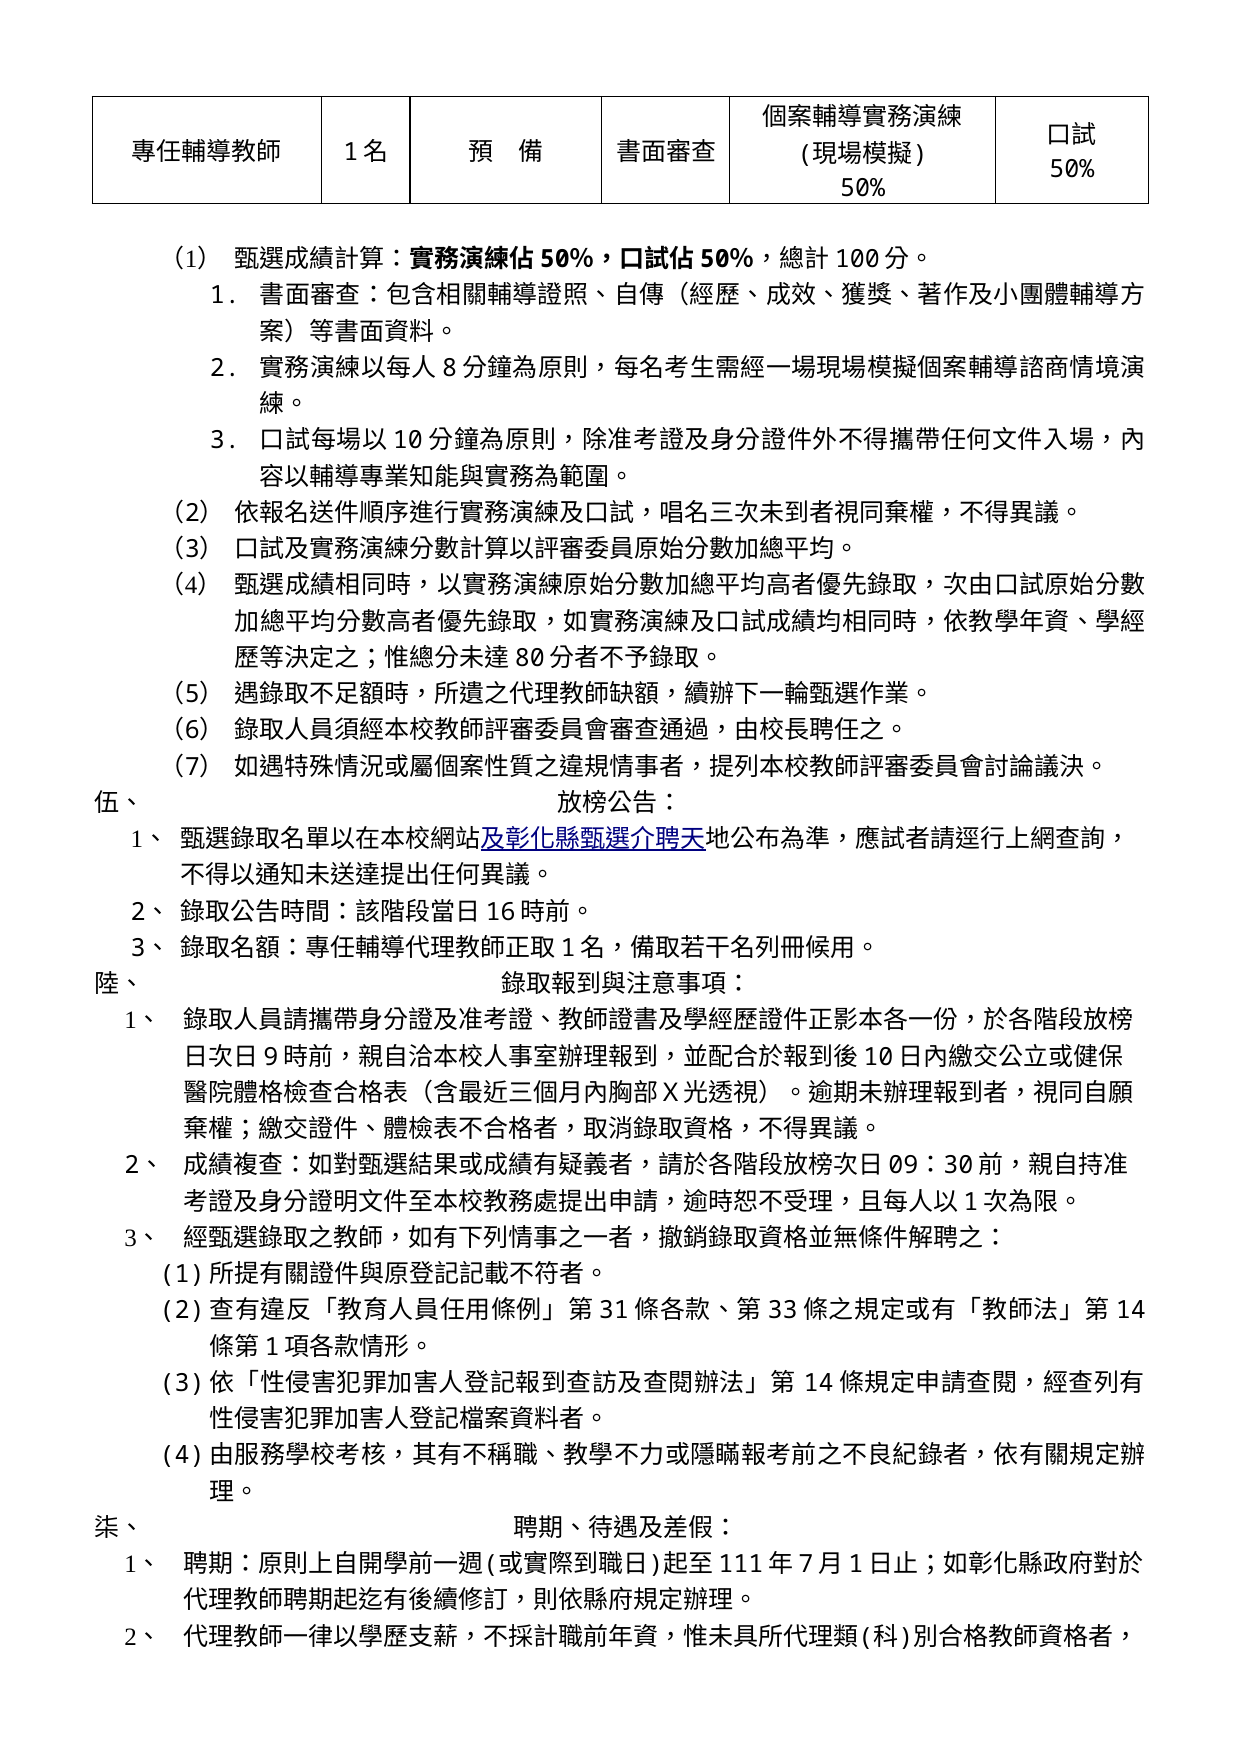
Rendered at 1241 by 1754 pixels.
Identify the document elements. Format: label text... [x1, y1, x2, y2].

list 書面審查：包含相關輔導證照、自傳（經歷、成效、獲獎、著作及小團體輔導方案）等書面資料。 [209, 275, 1146, 347]
list 查有違反「教育人員任用條例」第31條各款、第33條之規定或有「教師法」第14條第1項各款情形。 [159, 1290, 1146, 1362]
list 放榜公告： [94, 782, 1146, 818]
list 實務演練以每人8分鐘為原則，每名考生需經一場現場模擬個案輔導諮商情境演練。 [209, 347, 1146, 420]
list 錄取公告時間：該階段當日16時前。 [130, 891, 1146, 927]
list 代理教師一律以學歷支薪，不採計職前年資，惟未具所代理類(科)別合格教師資格者， [124, 1616, 1146, 1652]
list 口試及實務演練分數計算以評審委員原始分數加總平均。 [159, 528, 1146, 565]
list 錄取報到與注意事項： [94, 963, 1146, 1000]
list 依「性侵害犯罪加害人登記報到查訪及查閱辦法」第14條規定申請查閱，經查列有性侵害犯罪加害人登記檔案資料者。 [159, 1362, 1146, 1435]
list 甄選錄取名單以在本校網站及彰化縣甄選介聘天地公布為準，應試者請逕行上網查詢，不得以通知未送達提出任何異議。 [130, 818, 1146, 891]
list 由服務學校考核，其有不稱職、教學不力或隱瞞報考前之不良紀錄者，依有關規定辦理。 [159, 1435, 1146, 1507]
list 遇錄取不足額時，所遺之代理教師缺額，續辦下一輪甄選作業。 [159, 673, 1146, 710]
list 甄選成績計算：實務演練佔50％，口試佔50％，總計100分。 [159, 238, 1146, 275]
list 甄選成績相同時，以實務演練原始分數加總平均高者優先錄取，次由口試原始分數加總平均分數高者優先錄取，如實務演練及口試成績均相同時，依教學年資、學經歷等決定之；惟總分未達80分者不予錄取。 [159, 565, 1146, 673]
table_cell 專任輔導教師 [93, 97, 321, 203]
list 口試每場以10分鐘為原則，除准考證及身分證件外不得攜帶任何文件入場，內容以輔導專業知能與實務為範圍。 [209, 420, 1146, 492]
table_cell 口試 50% [996, 97, 1148, 203]
list 聘期：原則上自開學前一週(或實際到職日)起至111年7月1日止；如彰化縣政府對於代理教師聘期起迄有後續修訂，則依縣府規定辦理。 [124, 1543, 1146, 1616]
list 錄取人員須經本校教師評審委員會審查通過，由校長聘任之。 [159, 710, 1146, 746]
table_cell 書面審查 [602, 97, 729, 203]
list 聘期、待遇及差假： [94, 1507, 1146, 1543]
list 成績複查：如對甄選結果或成績有疑義者，請於各階段放榜次日09：30前，親自持准考證及身分證明文件至本校教務處提出申請，逾時恕不受理，且每人以1次為限。 [124, 1145, 1146, 1217]
table_cell 個案輔導實務演練 (現場模擬) 50% [730, 97, 995, 203]
list 經甄選錄取之教師，如有下列情事之一者，撤銷錄取資格並無條件解聘之： [124, 1217, 1146, 1253]
table_cell 預 備 [411, 97, 601, 203]
list 如遇特殊情況或屬個案性質之違規情事者，提列本校教師評審委員會討論議決。 [159, 746, 1146, 782]
list 所提有關證件與原登記記載不符者。 [159, 1253, 1146, 1290]
table_cell 1名 [322, 97, 409, 203]
list 錄取名額：專任輔導代理教師正取1名，備取若干名列冊候用。 [130, 927, 1146, 963]
list 錄取人員請攜帶身分證及准考證、教師證書及學經歷證件正影本各一份，於各階段放榜日次日9時前，親自洽本校人事室辦理報到，並配合於報到後10日內繳交公立或健保醫院體格檢查合格表（含最近三個月內胸部Ｘ光透視）。逾期未辦理報到者，視同自願棄權；繳交證件、體檢表不合格者，取消錄取資格，不得異議。 [124, 1000, 1146, 1145]
list 依報名送件順序進行實務演練及口試，唱名三次未到者視同棄權，不得異議。 [159, 492, 1146, 528]
